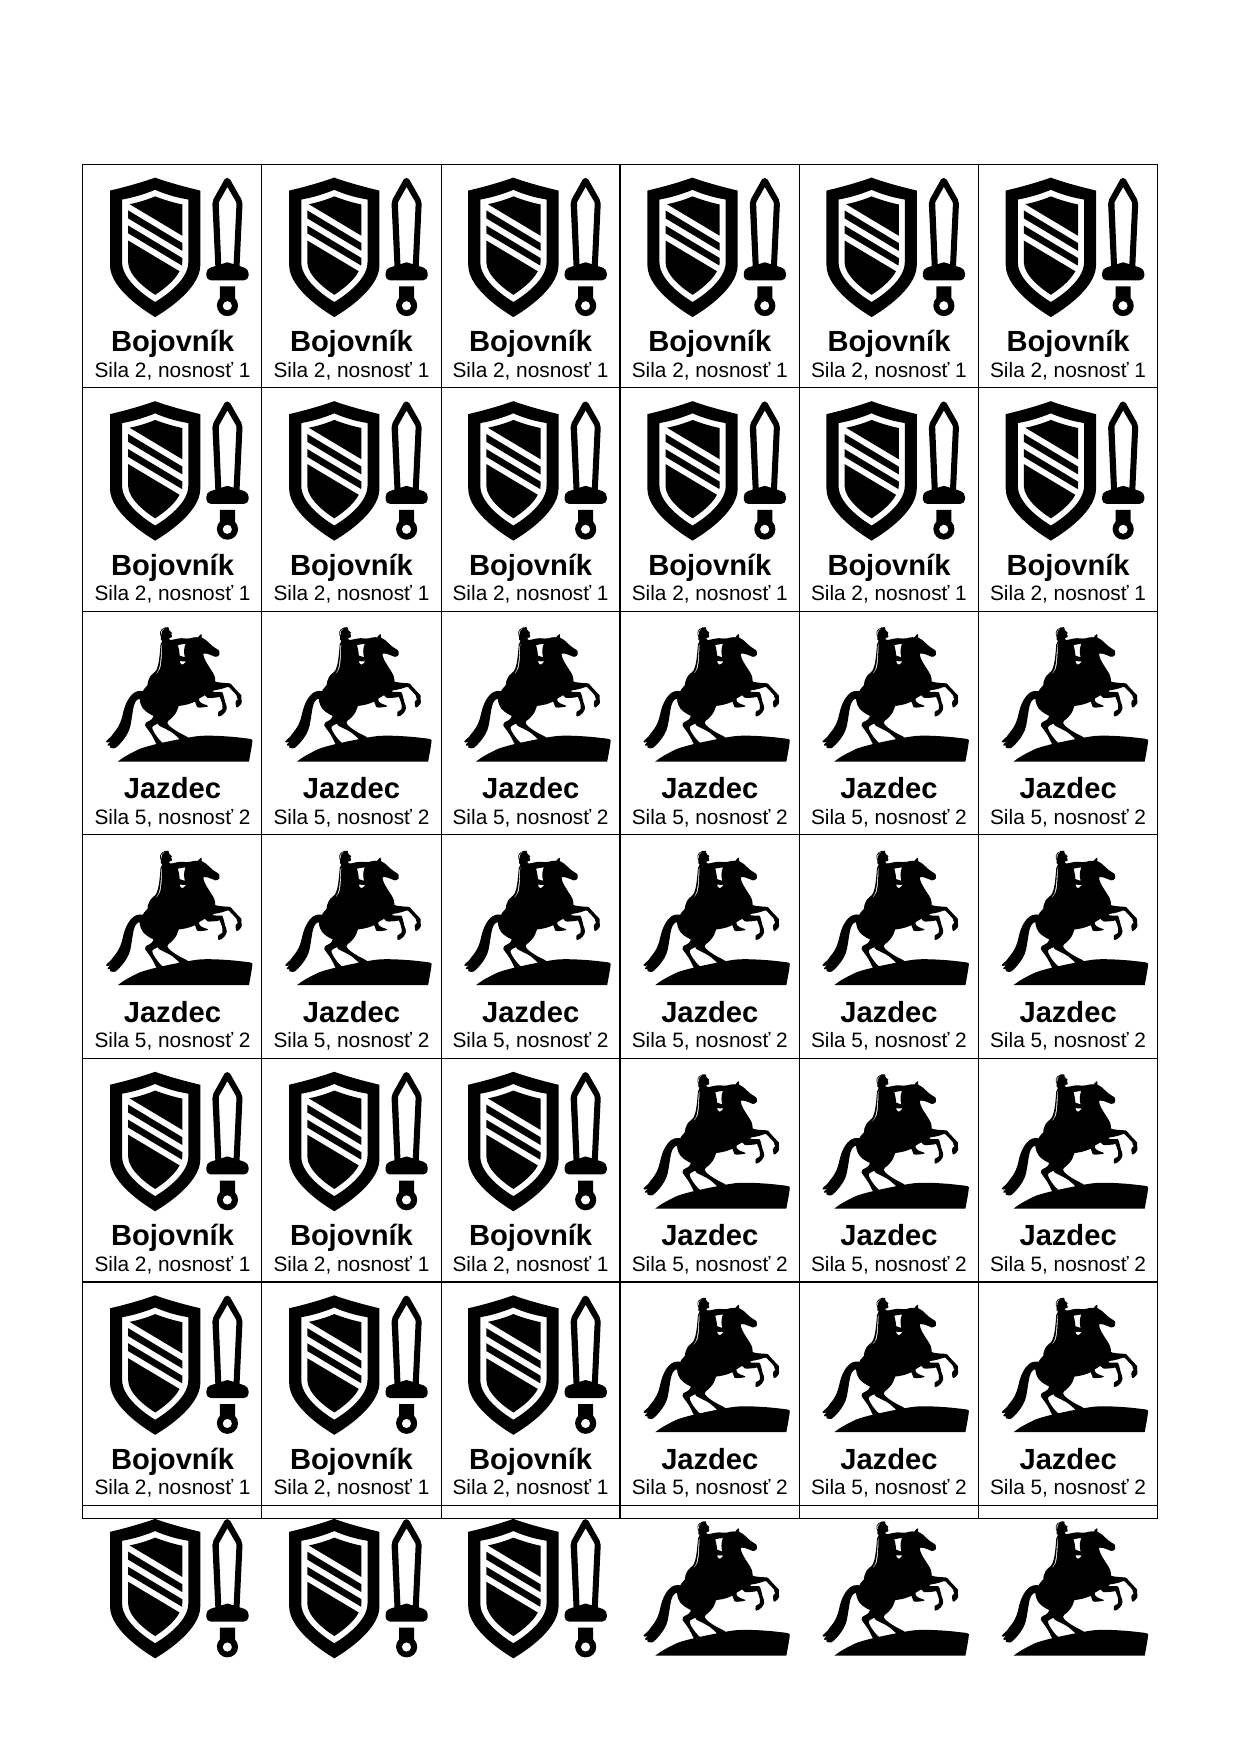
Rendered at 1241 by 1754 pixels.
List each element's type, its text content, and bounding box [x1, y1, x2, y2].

table_cell Bojovník Sila 2, nosnosť 1 [83, 1283, 261, 1505]
table_cell Jazdec Sila 5, nosnosť 2 [979, 835, 1157, 1058]
table_header Bojovník Sila 2, nosnosť 1 [442, 165, 619, 387]
table_cell Jazdec Sila 5, nosnosť 2 [800, 612, 978, 834]
table_cell Bojovník Sila 2, nosnosť 1 [442, 1283, 619, 1505]
table_cell Jazdec Sila 5, nosnosť 2 [621, 1059, 799, 1281]
table_cell [262, 1506, 441, 1517]
table_cell Bojovník Sila 2, nosnosť 1 [442, 1059, 619, 1281]
table_cell Jazdec Sila 5, nosnosť 2 [262, 612, 441, 834]
table_cell Bojovník Sila 2, nosnosť 1 [621, 388, 799, 611]
table_cell Bojovník Sila 2, nosnosť 1 [83, 1059, 261, 1281]
table_cell Bojovník Sila 2, nosnosť 1 [262, 1059, 441, 1281]
table_cell Jazdec Sila 5, nosnosť 2 [442, 612, 619, 834]
table_cell Bojovník Sila 2, nosnosť 1 [262, 1283, 441, 1505]
table_cell Jazdec Sila 5, nosnosť 2 [979, 612, 1157, 834]
table_cell Jazdec Sila 5, nosnosť 2 [621, 1283, 799, 1505]
table_cell Jazdec Sila 5, nosnosť 2 [83, 612, 261, 834]
table_cell Jazdec Sila 5, nosnosť 2 [800, 835, 978, 1058]
table_cell Bojovník Sila 2, nosnosť 1 [442, 388, 619, 611]
table_cell Jazdec Sila 5, nosnosť 2 [262, 835, 441, 1058]
table_cell Bojovník Sila 2, nosnosť 1 [979, 388, 1157, 611]
table_cell Jazdec Sila 5, nosnosť 2 [621, 612, 799, 834]
table_cell Jazdec Sila 5, nosnosť 2 [83, 835, 261, 1058]
table_header Bojovník Sila 2, nosnosť 1 [262, 165, 441, 387]
table_header Bojovník Sila 2, nosnosť 1 [979, 165, 1157, 387]
table_cell Jazdec Sila 5, nosnosť 2 [979, 1283, 1157, 1505]
table_cell Jazdec Sila 5, nosnosť 2 [800, 1283, 978, 1505]
table_cell [83, 1506, 261, 1517]
table_cell [442, 1506, 619, 1517]
table_cell Jazdec Sila 5, nosnosť 2 [442, 835, 619, 1058]
table_cell [800, 1506, 978, 1517]
table_cell Bojovník Sila 2, nosnosť 1 [262, 388, 441, 611]
table_header Bojovník Sila 2, nosnosť 1 [83, 165, 261, 387]
table_header Bojovník Sila 2, nosnosť 1 [800, 165, 978, 387]
table_cell Bojovník Sila 2, nosnosť 1 [83, 388, 261, 611]
table_cell Jazdec Sila 5, nosnosť 2 [979, 1059, 1157, 1281]
table_cell Jazdec Sila 5, nosnosť 2 [800, 1059, 978, 1281]
table_cell [621, 1506, 799, 1517]
table_header Bojovník Sila 2, nosnosť 1 [621, 165, 799, 387]
table_cell Bojovník Sila 2, nosnosť 1 [800, 388, 978, 611]
table_cell Jazdec Sila 5, nosnosť 2 [621, 835, 799, 1058]
table_cell [979, 1506, 1157, 1517]
